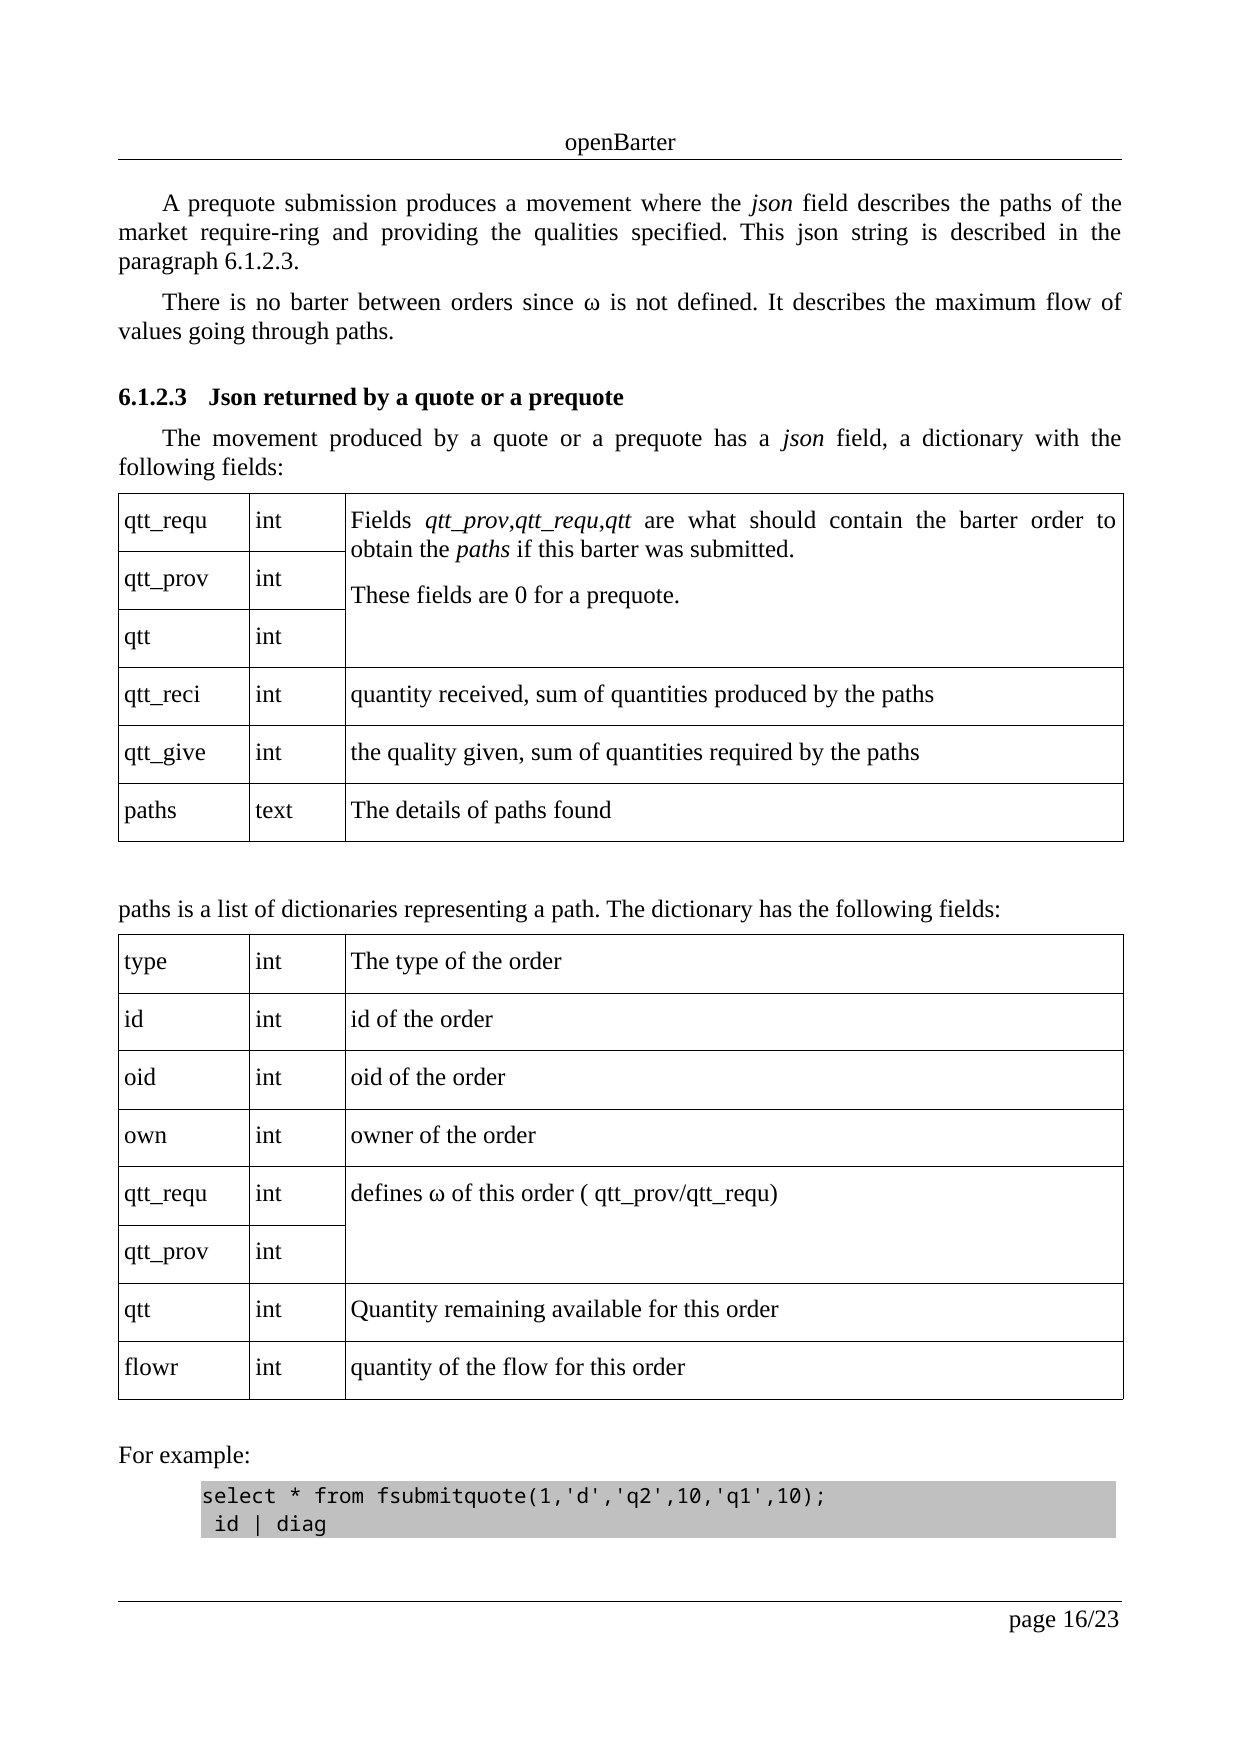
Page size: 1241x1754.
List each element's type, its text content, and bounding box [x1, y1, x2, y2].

table_cell int [250, 1167, 345, 1224]
table_cell paths [119, 784, 249, 841]
text select * from fsubmitquote(1,'d','q2',10,'q1',10); [201, 1481, 1116, 1509]
text The movement produced by a quote or a prequote has a json field, a dictionary with the following fields: [118, 423, 1122, 481]
text For example: [118, 1440, 1122, 1469]
table_cell qtt [119, 1284, 249, 1341]
table_cell int [250, 1110, 345, 1166]
table_cell id of the order [346, 994, 1123, 1050]
table_cell quantity of the flow for this order [346, 1342, 1123, 1398]
table_cell qtt_requ [119, 1167, 249, 1224]
table_cell text [250, 784, 345, 841]
table_header int [250, 935, 345, 992]
table_cell int [250, 1226, 345, 1282]
table_cell own [119, 1110, 249, 1166]
table_cell oid of the order [346, 1051, 1123, 1108]
subtitle Json returned by a quote or a prequote [118, 382, 1122, 411]
table_cell Quantity remaining available for this order [346, 1284, 1123, 1341]
table_cell int [250, 668, 345, 725]
table_cell qtt [119, 610, 249, 667]
text There is no barter between orders since ω is not defined. It describes the maximum flow of values going through paths. [118, 287, 1122, 344]
table_cell id [119, 994, 249, 1050]
table_cell qtt_reci [119, 668, 249, 725]
table_cell int [250, 726, 345, 783]
table_cell int [250, 552, 345, 609]
table_cell int [250, 994, 345, 1050]
table_cell int [250, 1342, 345, 1398]
table_header qtt_requ [119, 494, 249, 551]
table_cell qtt_prov [119, 552, 249, 609]
table_cell owner of the order [346, 1110, 1123, 1166]
table_cell defines ω of this order ( qtt_prov/qtt_requ) [346, 1167, 1123, 1282]
text id | diag [201, 1509, 1116, 1538]
table_header int [250, 494, 345, 551]
table_cell The details of paths found [346, 784, 1123, 841]
table_header type [119, 935, 249, 992]
table_header Fields qtt_prov,qtt_requ,qtt are what should contain the barter order to obtain the paths if this barter was submitted. These fields are 0 for a prequote. [346, 494, 1123, 667]
table_cell int [250, 610, 345, 667]
table_cell qtt_prov [119, 1226, 249, 1282]
table_cell flowr [119, 1342, 249, 1398]
text A prequote submission produces a movement where the json field describes the paths of the market require-ring and providing the qualities specified. This json string is described in the paragraph 6.1.2.3. [118, 188, 1122, 274]
table_cell int [250, 1051, 345, 1108]
table_cell qtt_give [119, 726, 249, 783]
table_cell quantity received, sum of quantities produced by the paths [346, 668, 1123, 725]
table_cell oid [119, 1051, 249, 1108]
table_cell the quality given, sum of quantities required by the paths [346, 726, 1123, 783]
text paths is a list of dictionaries representing a path. The dictionary has the following fields: [118, 894, 1122, 923]
table_header The type of the order [346, 935, 1123, 992]
table_cell int [250, 1284, 345, 1341]
